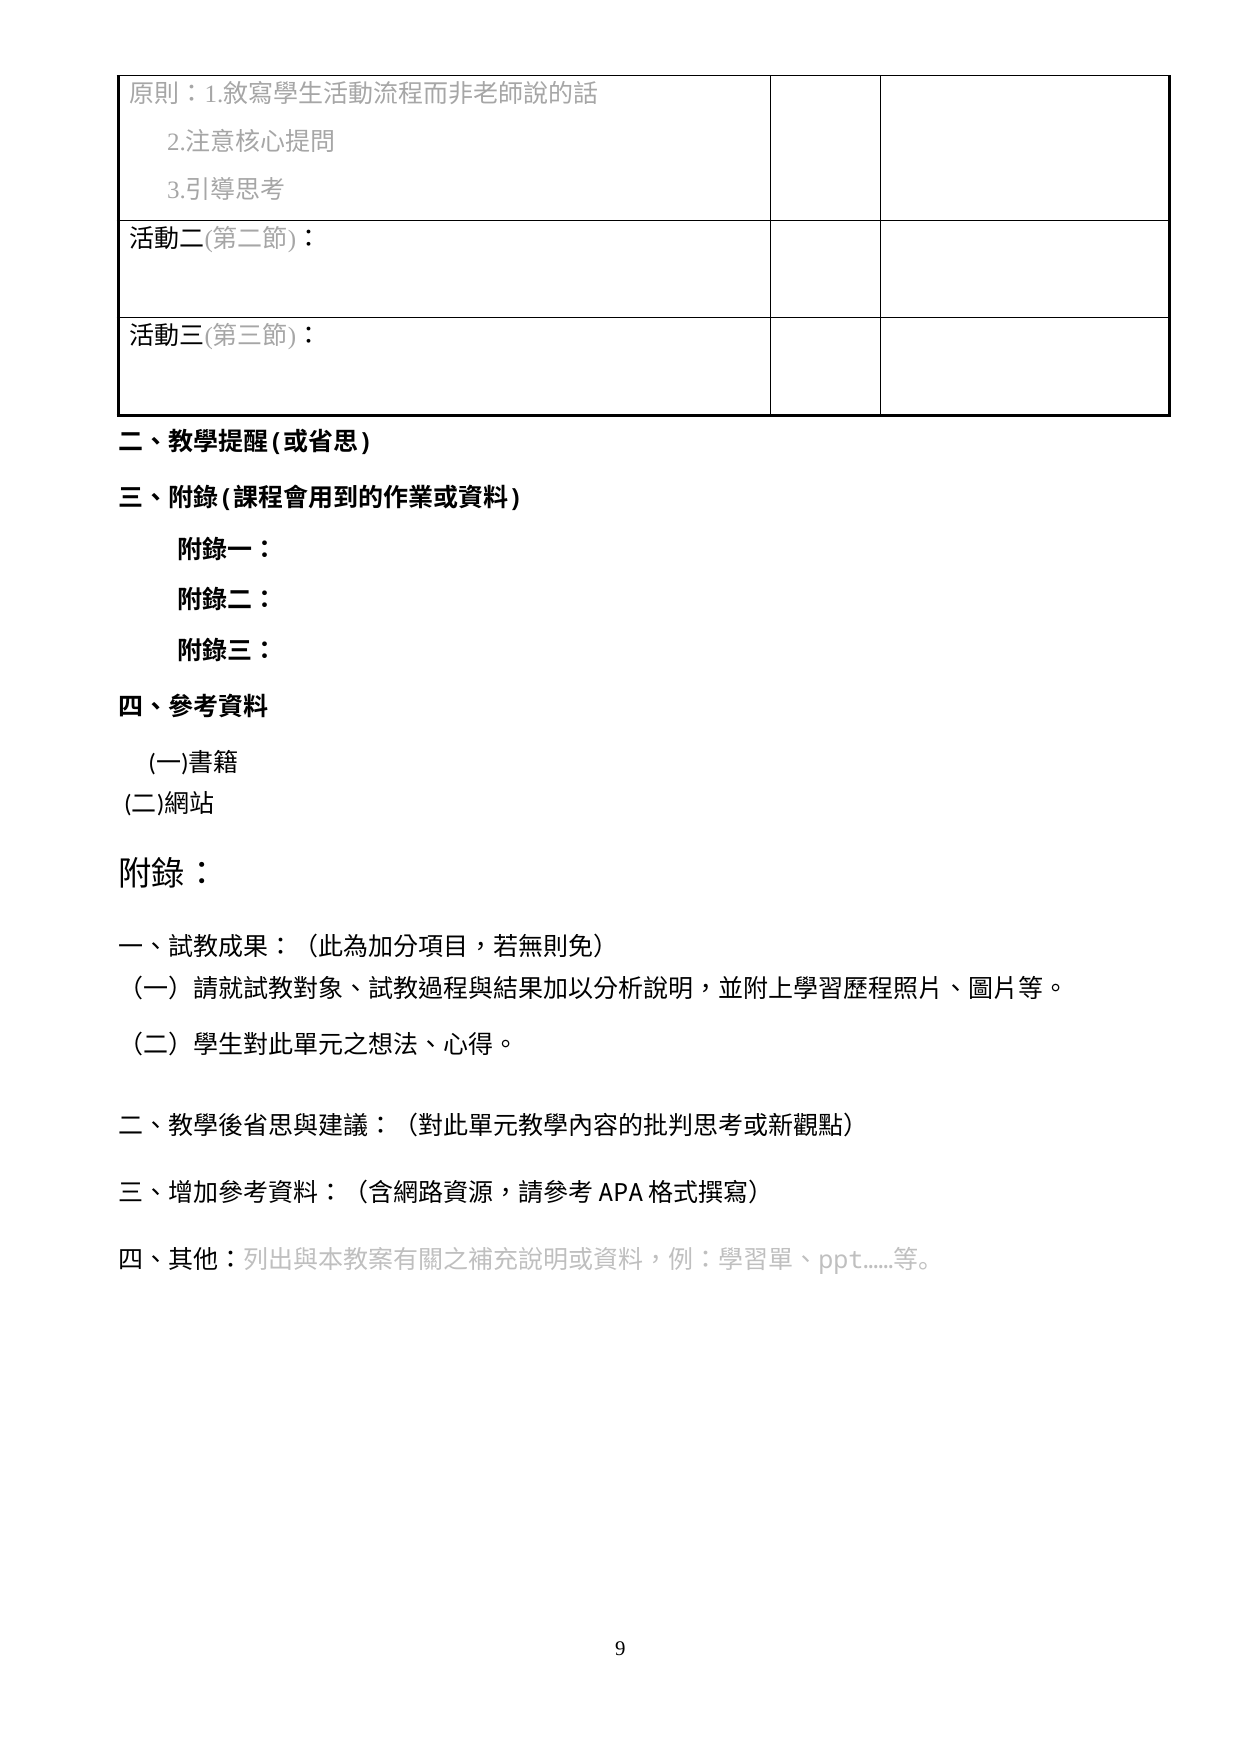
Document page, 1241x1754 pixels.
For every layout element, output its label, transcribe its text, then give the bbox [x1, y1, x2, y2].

text (一)書籍 [118, 738, 1122, 779]
text 三、附錄(課程會用到的作業或資料) [118, 473, 1122, 514]
subtitle 附錄二： [118, 580, 1122, 616]
text 附錄： [118, 846, 1122, 894]
text 一、試教成果：（此為加分項目，若無則免） [118, 927, 1122, 963]
table_cell 活動三(第三節)： [120, 318, 770, 413]
table_cell [881, 76, 1168, 220]
table_cell 原則：1.敘寫學生活動流程而非老師說的話 2.注意核心提問 3.引導思考 [120, 76, 770, 220]
table_cell [771, 221, 880, 317]
table_cell [881, 318, 1168, 413]
text （二）學生對此單元之想法、心得。 [118, 1024, 1122, 1061]
subtitle 附錄三： [118, 631, 1122, 667]
text 四、其他：列出與本教案有關之補充說明或資料，例：學習單、ppt……等。 [118, 1239, 1122, 1275]
text 四、參考資料 [118, 682, 1122, 723]
subtitle 附錄一： [118, 529, 1122, 565]
text 二、教學提醒(或省思) [118, 417, 1122, 458]
table_cell 活動二(第二節)： [120, 221, 770, 317]
table_cell [771, 76, 880, 220]
text (二)網站 [113, 779, 1122, 821]
table_cell [771, 318, 880, 413]
text 三、增加參考資料：（含網路資源，請參考APA格式撰寫） [118, 1172, 1122, 1209]
text 二、教學後省思與建議：（對此單元教學內容的批判思考或新觀點） [118, 1106, 1122, 1142]
table_cell [881, 221, 1168, 317]
text （一）請就試教對象、試教過程與結果加以分析說明，並附上學習歷程照片、圖片等。 [118, 968, 1122, 1004]
